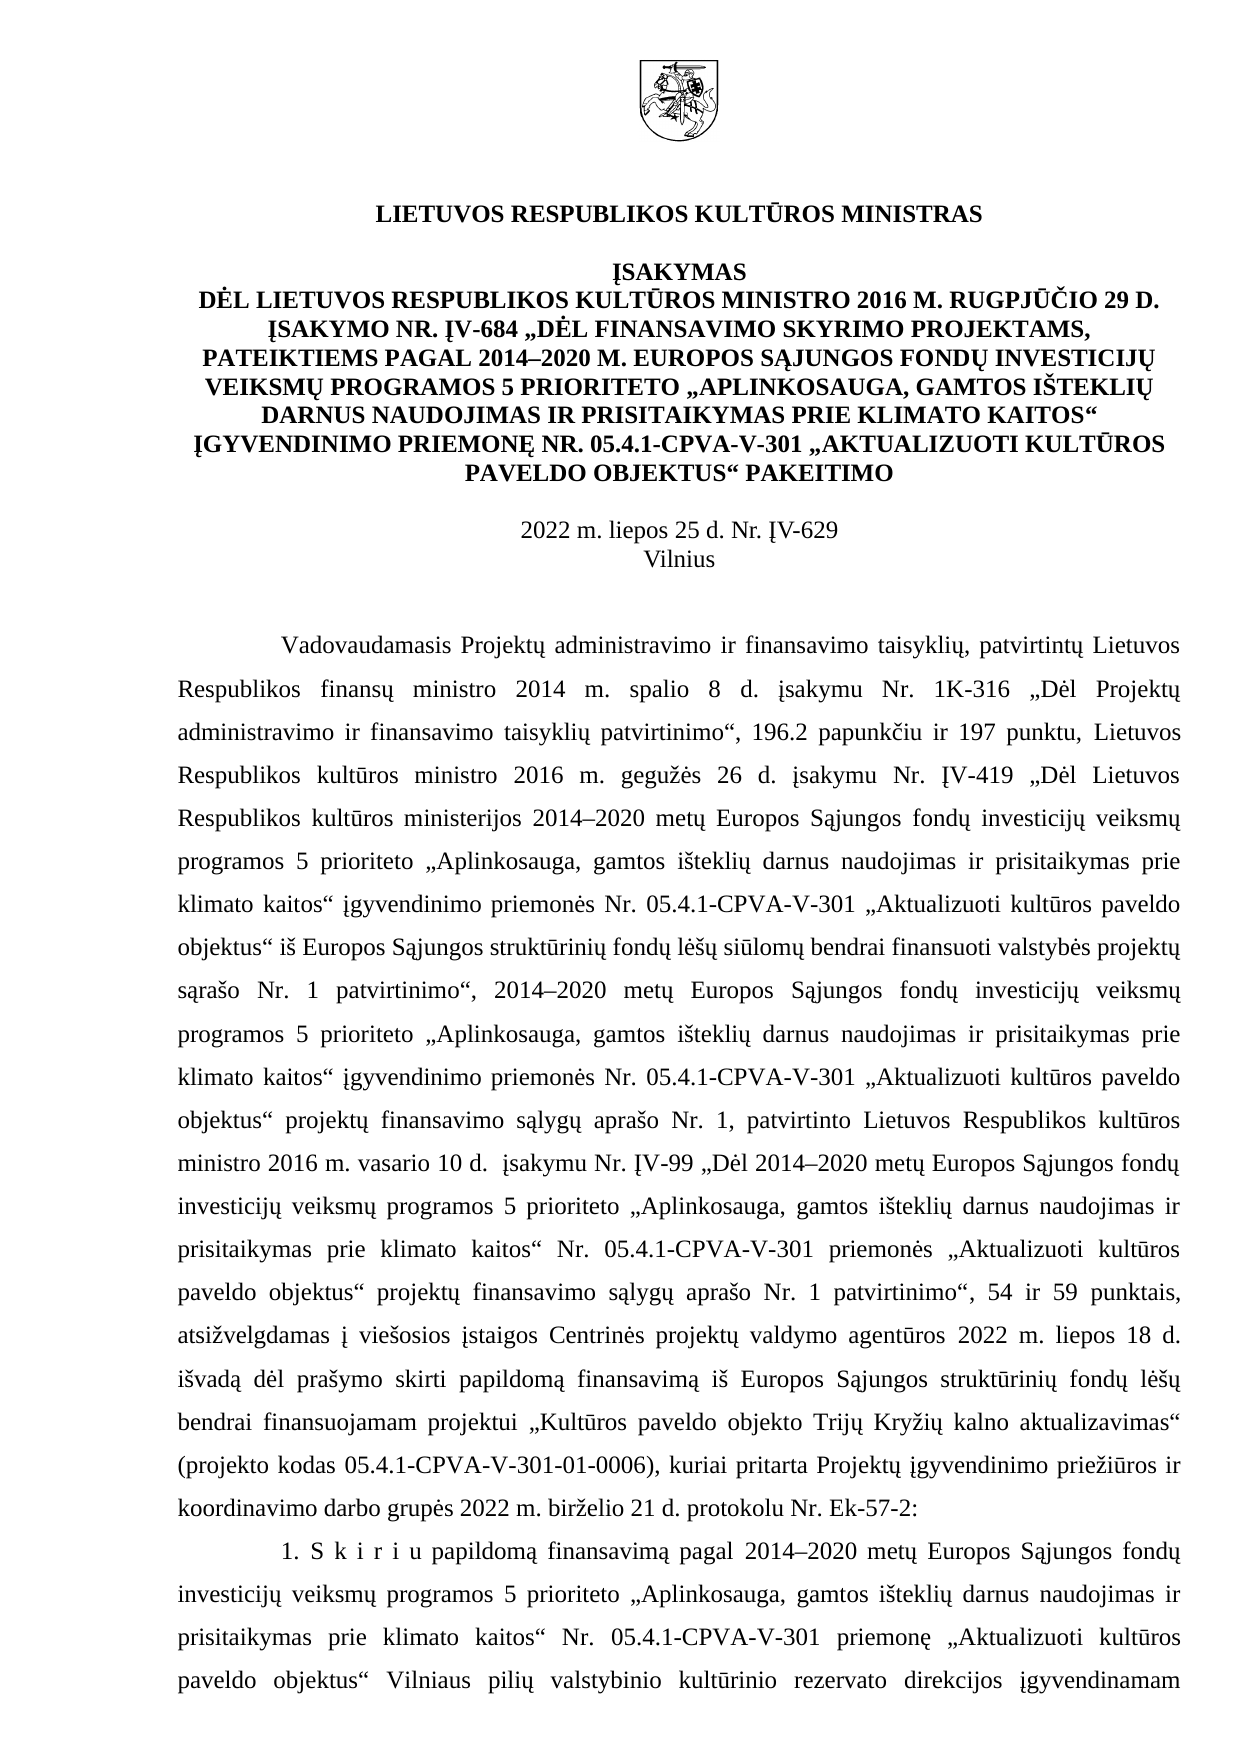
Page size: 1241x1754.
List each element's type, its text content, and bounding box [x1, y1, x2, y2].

text DĖL LIETUVOS RESPUBLIKOS KULTŪROS MINISTRO 2016 M. RUGPJŪČIO 29 D. ĮSAKYMO NR. ĮV-684 „DĖL FINANSAVIMO SKYRIMO PROJEKTAMS, PATEIKTIEMS PAGAL 2014–2020 M. EUROPOS SĄJUNGOS FONDŲ INVESTICIJŲ VEIKSMŲ PROGRAMOS 5 PRIORITETO „APLINKOSAUGA, GAMTOS IŠTEKLIŲ DARNUS NAUDOJIMAS IR PRISITAIKYMAS PRIE KLIMATO KAITOS“ ĮGYVENDINIMO PRIEMONĘ NR. 05.4.1-CPVA-V-301 „AKTUALIZUOTI KULTŪROS PAVELDO OBJEKTUS“ PAKEITIMO [177, 286, 1181, 487]
text ĮSAKYMAS [177, 257, 1181, 286]
text 2022 m. liepos 25 d. Nr. ĮV-629 [177, 516, 1181, 544]
text Vilnius [177, 544, 1181, 573]
text LIETUVOS RESPUBLIKOS KULTŪROS MINISTRAS [177, 199, 1181, 228]
text 1. S k i r i u papildomą finansavimą pagal 2014–2020 metų Europos Sąjungos fondų investicijų veiksmų programos 5 prioriteto „Aplinkosauga, gamtos išteklių darnus naudojimas ir prisitaikymas prie klimato kaitos“ Nr. 05.4.1-CPVA-V-301 priemonę „Aktualizuoti kultūros paveldo objektus“ Vilniaus pilių valstybinio kultūrinio rezervato direkcijos įgyvendinamam [177, 1536, 1181, 1694]
subtitle Vadovaudamasis Projektų administravimo ir finansavimo taisyklių, patvirtintų Lietuvos Respublikos finansų ministro 2014 m. spalio 8 d. įsakymu Nr. 1K-316 „Dėl Projektų administravimo ir finansavimo taisyklių patvirtinimo“, 196.2 papunkčiu ir 197 punktu, Lietuvos Respublikos kultūros ministro 2016 m. gegužės 26 d. įsakymu Nr. ĮV-419 „Dėl Lietuvos Respublikos kultūros ministerijos 2014–2020 metų Europos Sąjungos fondų investicijų veiksmų programos 5 prioriteto „Aplinkosauga, gamtos išteklių darnus naudojimas ir prisitaikymas prie klimato kaitos“ įgyvendinimo priemonės Nr. 05.4.1-CPVA-V-301 „Aktualizuoti kultūros paveldo objektus“ iš Europos Sąjungos struktūrinių fondų lėšų siūlomų bendrai finansuoti valstybės projektų sąrašo Nr. 1 patvirtinimo“, 2014–2020 metų Europos Sąjungos fondų investicijų veiksmų programos 5 prioriteto „Aplinkosauga, gamtos išteklių darnus naudojimas ir prisitaikymas prie klimato kaitos“ įgyvendinimo priemonės Nr. 05.4.1-CPVA-V-301 „Aktualizuoti kultūros paveldo objektus“ projektų finansavimo sąlygų aprašo Nr. 1, patvirtinto Lietuvos Respublikos kultūros ministro 2016 m. vasario 10 d. įsakymu Nr. ĮV-99 „Dėl 2014–2020 metų Europos Sąjungos fondų investicijų veiksmų programos 5 prioriteto „Aplinkosauga, gamtos išteklių darnus naudojimas ir prisitaikymas prie klimato kaitos“ Nr. 05.4.1-CPVA-V-301 priemonės „Aktualizuoti kultūros paveldo objektus“ projektų finansavimo sąlygų aprašo Nr. 1 patvirtinimo“, 54 ir 59 punktais, atsižvelgdamas į viešosios įstaigos Centrinės projektų valdymo agentūros 2022 m. liepos 18 d. išvadą dėl prašymo skirti papildomą finansavimą iš Europos Sąjungos struktūrinių fondų lėšų bendrai finansuojamam projektui „Kultūros paveldo objekto Trijų Kryžių kalno aktualizavimas“ (projekto kodas 05.4.1-CPVA-V-301-01-0006), kuriai pritarta Projektų įgyvendinimo priežiūros ir koordinavimo darbo grupės 2022 m. birželio 21 d. protokolu Nr. Ek-57-2: [177, 631, 1181, 1522]
